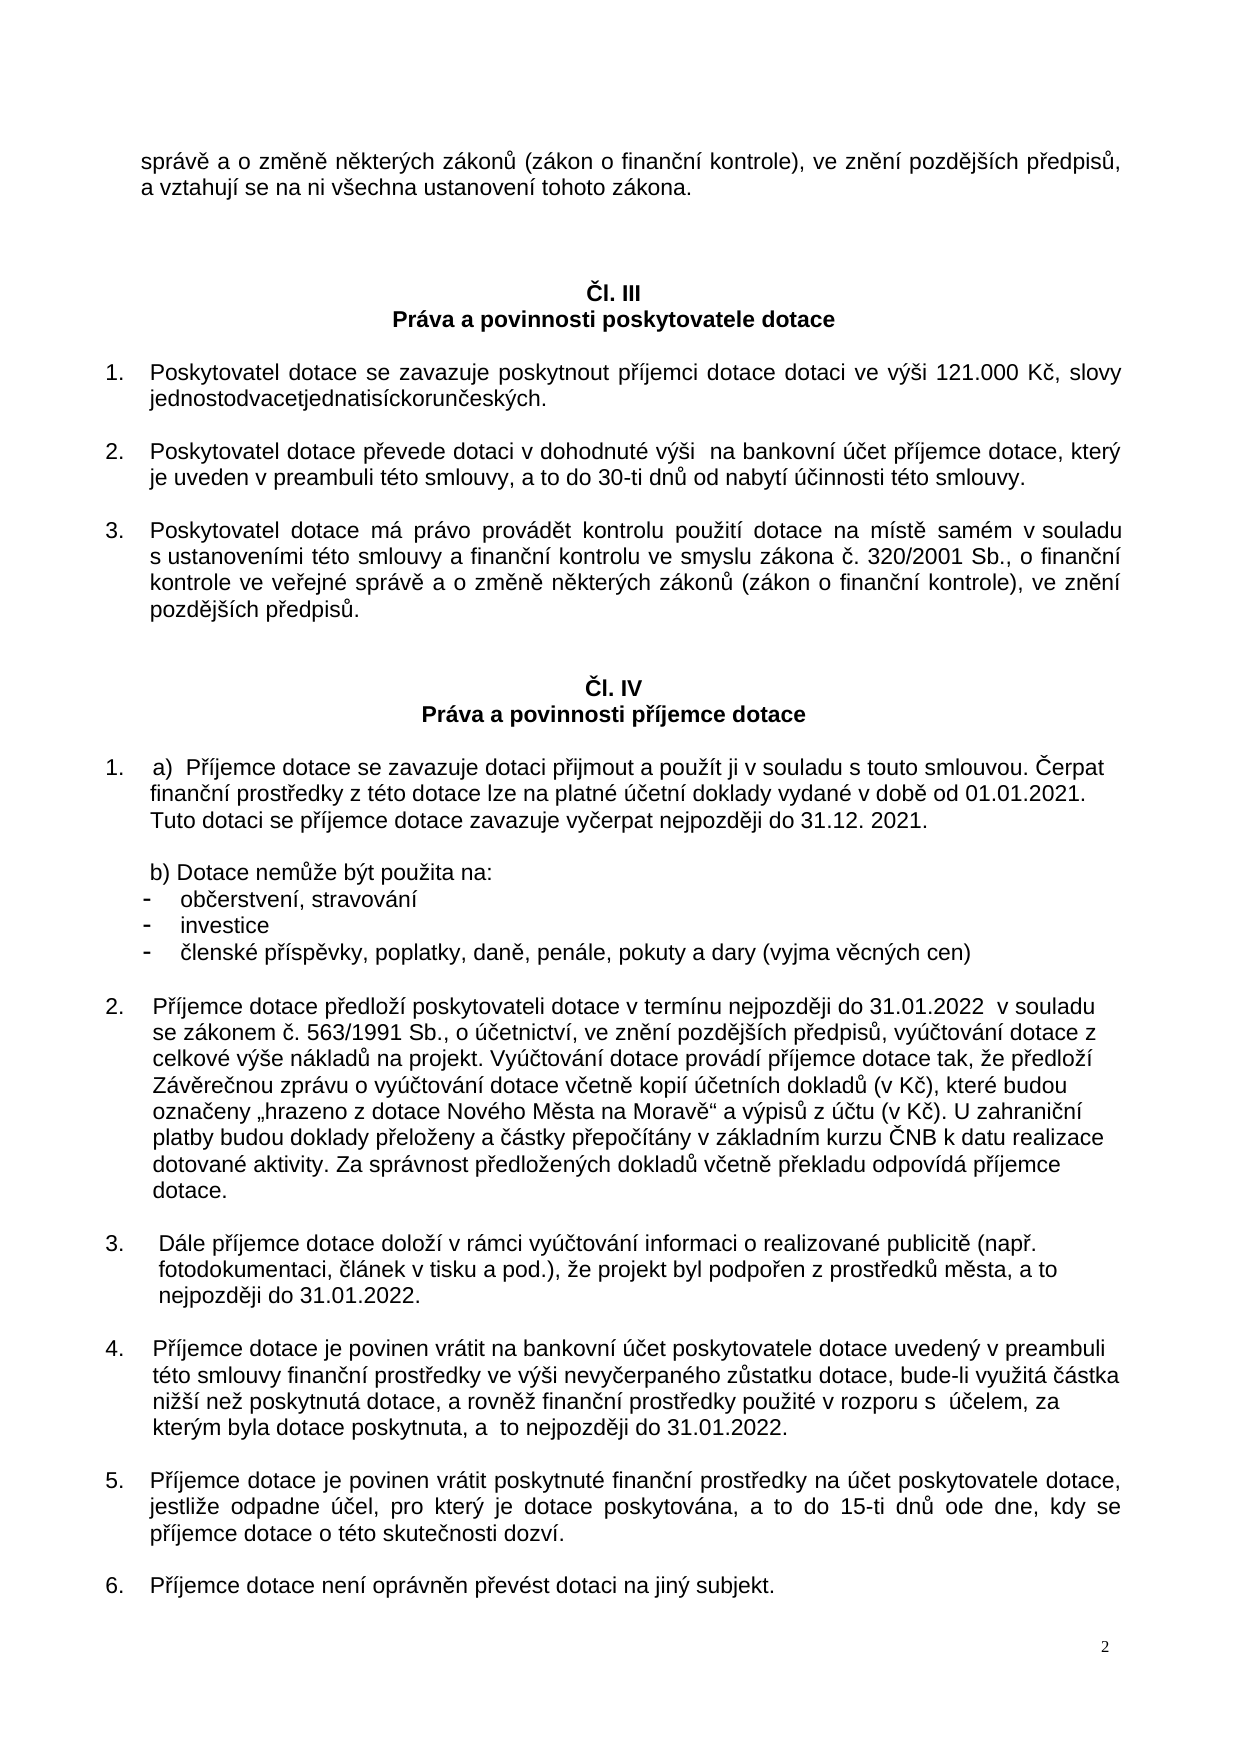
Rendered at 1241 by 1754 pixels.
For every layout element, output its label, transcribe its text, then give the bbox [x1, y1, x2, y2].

list Dále příjemce dotace doloží v rámci vyúčtování informaci o realizované publicitě (např. fotodokumentaci, článek v tisku a pod.), že projekt byl podpořen z prostředků města, a to nejpozději do 31.01.2022. [105, 1230, 1122, 1309]
list Poskytovatel dotace se zavazuje poskytnout příjemci dotace dotaci ve výši 121.000 Kč, slovy jednostodvacetjednatisíckorunčeských. [105, 358, 1122, 411]
text Čl. III [105, 279, 1122, 306]
text Čl. IV [105, 675, 1122, 701]
list Příjemce dotace předloží poskytovateli dotace v termínu nejpozději do 31.01.2022 v souladu se zákonem č. 563/1991 Sb., o účetnictví, ve znění pozdějších předpisů, vyúčtování dotace z celkové výše nákladů na projekt. Vyúčtování dotace provádí příjemce dotace tak, že předloží Závěrečnou zprávu o vyúčtování dotace včetně kopií účetních dokladů (v Kč), které budou označeny „hrazeno z dotace Nového Města na Moravě“ a výpisů z účtu (v Kč). U zahraniční platby budou doklady přeloženy a částky přepočítány v základním kurzu ČNB k datu realizace dotované aktivity. Za správnost předložených dokladů včetně překladu odpovídá příjemce dotace. [105, 993, 1122, 1203]
list Příjemce dotace je povinen vrátit na bankovní účet poskytovatele dotace uvedený v preambuli této smlouvy finanční prostředky ve výši nevyčerpaného zůstatku dotace, bude-li využitá částka nižší než poskytnutá dotace, a rovněž finanční prostředky použité v rozporu s účelem, za kterým byla dotace poskytnuta, a to nejpozději do 31.01.2022. [105, 1335, 1122, 1441]
text Tuto dotaci se příjemce dotace zavazuje vyčerpat nejpozději do 31.12. 2021. [105, 807, 1122, 833]
text správě a o změně některých zákonů (zákon o finanční kontrole), ve znění pozdějších předpisů, a vztahují se na ni všechna ustanovení tohoto zákona. [105, 148, 1122, 200]
list a) Příjemce dotace se zavazuje dotaci přijmout a použít ji v souladu s touto smlouvou. Čerpat [105, 754, 1122, 780]
text Práva a povinnosti příjemce dotace [105, 701, 1122, 727]
list členské příspěvky, poplatky, daně, penále, pokuty a dary (vyjma věcných cen) [143, 939, 1122, 966]
list Příjemce dotace není oprávněn převést dotaci na jiný subjekt. [105, 1572, 1122, 1599]
list Poskytovatel dotace má právo provádět kontrolu použití dotace na místě samém v souladu s ustanoveními této smlouvy a finanční kontrolu ve smyslu zákona č. 320/2001 Sb., o finanční kontrole ve veřejné správě a o změně některých zákonů (zákon o finanční kontrole), ve znění pozdějších předpisů. [105, 517, 1122, 622]
list Příjemce dotace je povinen vrátit poskytnuté finanční prostředky na účet poskytovatele dotace, jestliže odpadne účel, pro který je dotace poskytována, a to do 15-ti dnů ode dne, kdy se příjemce dotace o této skutečnosti dozví. [105, 1467, 1122, 1546]
text finanční prostředky z této dotace lze na platné účetní doklady vydané v době od 01.01.2021. [105, 780, 1122, 807]
list občerstvení, stravování [143, 886, 1122, 912]
list investice [143, 912, 1122, 939]
text b) Dotace nemůže být použita na: [105, 859, 1122, 886]
text Práva a povinnosti poskytovatele dotace [105, 306, 1122, 332]
list Poskytovatel dotace převede dotaci v dohodnuté výši na bankovní účet příjemce dotace, který je uveden v preambuli této smlouvy, a to do 30-ti dnů od nabytí účinnosti této smlouvy. [105, 438, 1122, 490]
